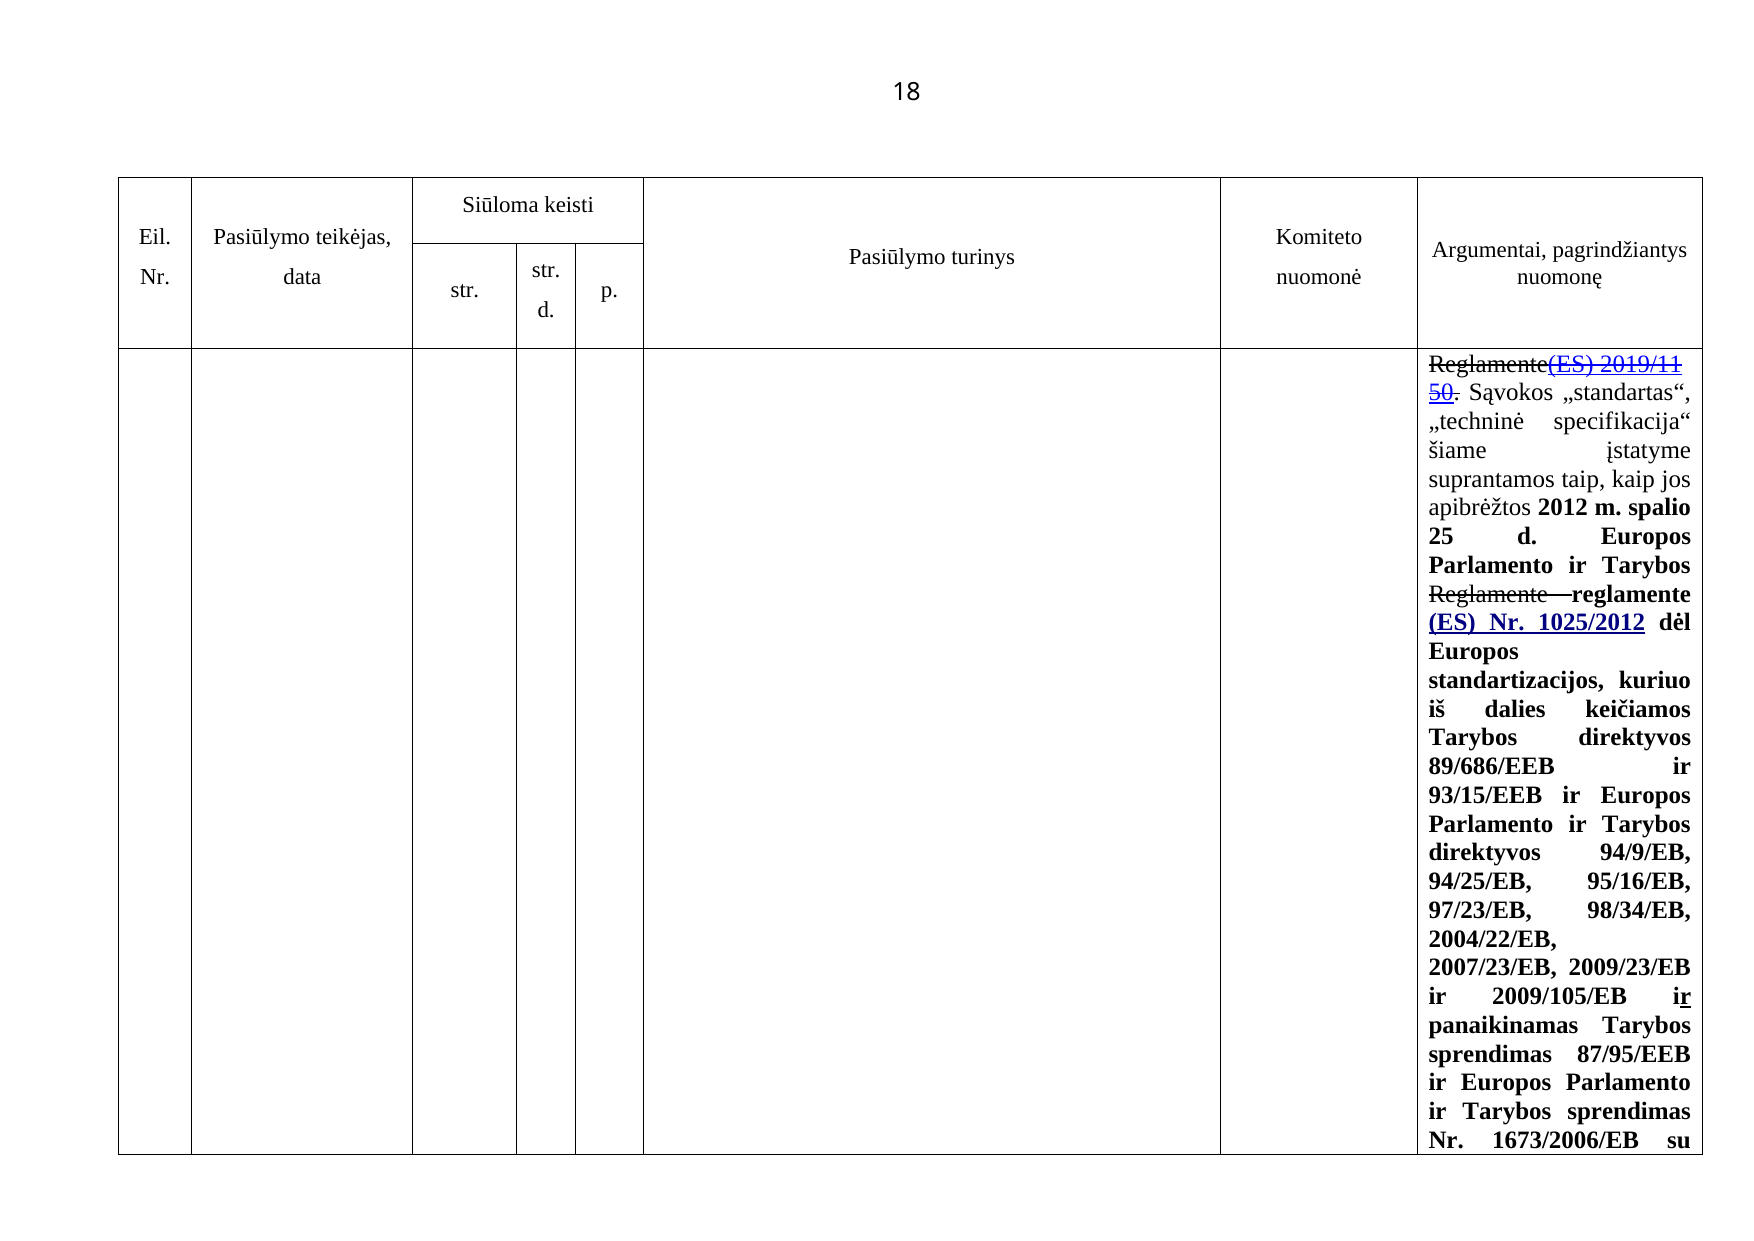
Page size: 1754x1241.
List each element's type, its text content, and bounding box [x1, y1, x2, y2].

table_cell str. d. [517, 244, 575, 348]
table_header Pasiūlymo turinys [644, 178, 1220, 348]
table_header Argumentai, pagrindžiantys nuomonę [1418, 178, 1702, 348]
table_cell [644, 349, 1220, 1154]
table_cell [413, 349, 516, 1154]
table_cell str. [413, 244, 516, 348]
table_header Eil. Nr. [119, 178, 191, 348]
table_header Komiteto nuomonė [1221, 178, 1417, 348]
table_cell [1221, 349, 1417, 1154]
table_cell p. [576, 244, 643, 348]
table_header Siūloma keisti [413, 178, 643, 243]
table_cell Reglamente(ES) 2019/1150. Sąvokos „standartas“, „techninė specifikacija“ šiame įstatyme suprantamos taip, kaip jos apibrėžtos 2012 m. spalio 25 d. Europos Parlamento ir Tarybos Reglamente reglamente (ES) Nr. 1025/2012 dėl Europos standartizacijos, kuriuo iš dalies keičiamos Tarybos direktyvos 89/686/EEB ir 93/15/EEB ir Europos Parlamento ir Tarybos direktyvos 94/9/EB, 94/25/EB, 95/16/EB, 97/23/EB, 98/34/EB, 2004/22/EB, 2007/23/EB, 2009/23/EB ir 2009/105/EB ir panaikinamas Tarybos sprendimas 87/95/EEB ir Europos Parlamento ir Tarybos sprendimas Nr. 1673/2006/EB su [1418, 349, 1702, 1154]
table_cell [192, 349, 412, 1154]
table_cell [119, 349, 191, 1154]
table_cell [517, 349, 575, 1154]
table_header Pasiūlymo teikėjas, data [192, 178, 412, 348]
table_cell [576, 349, 643, 1154]
